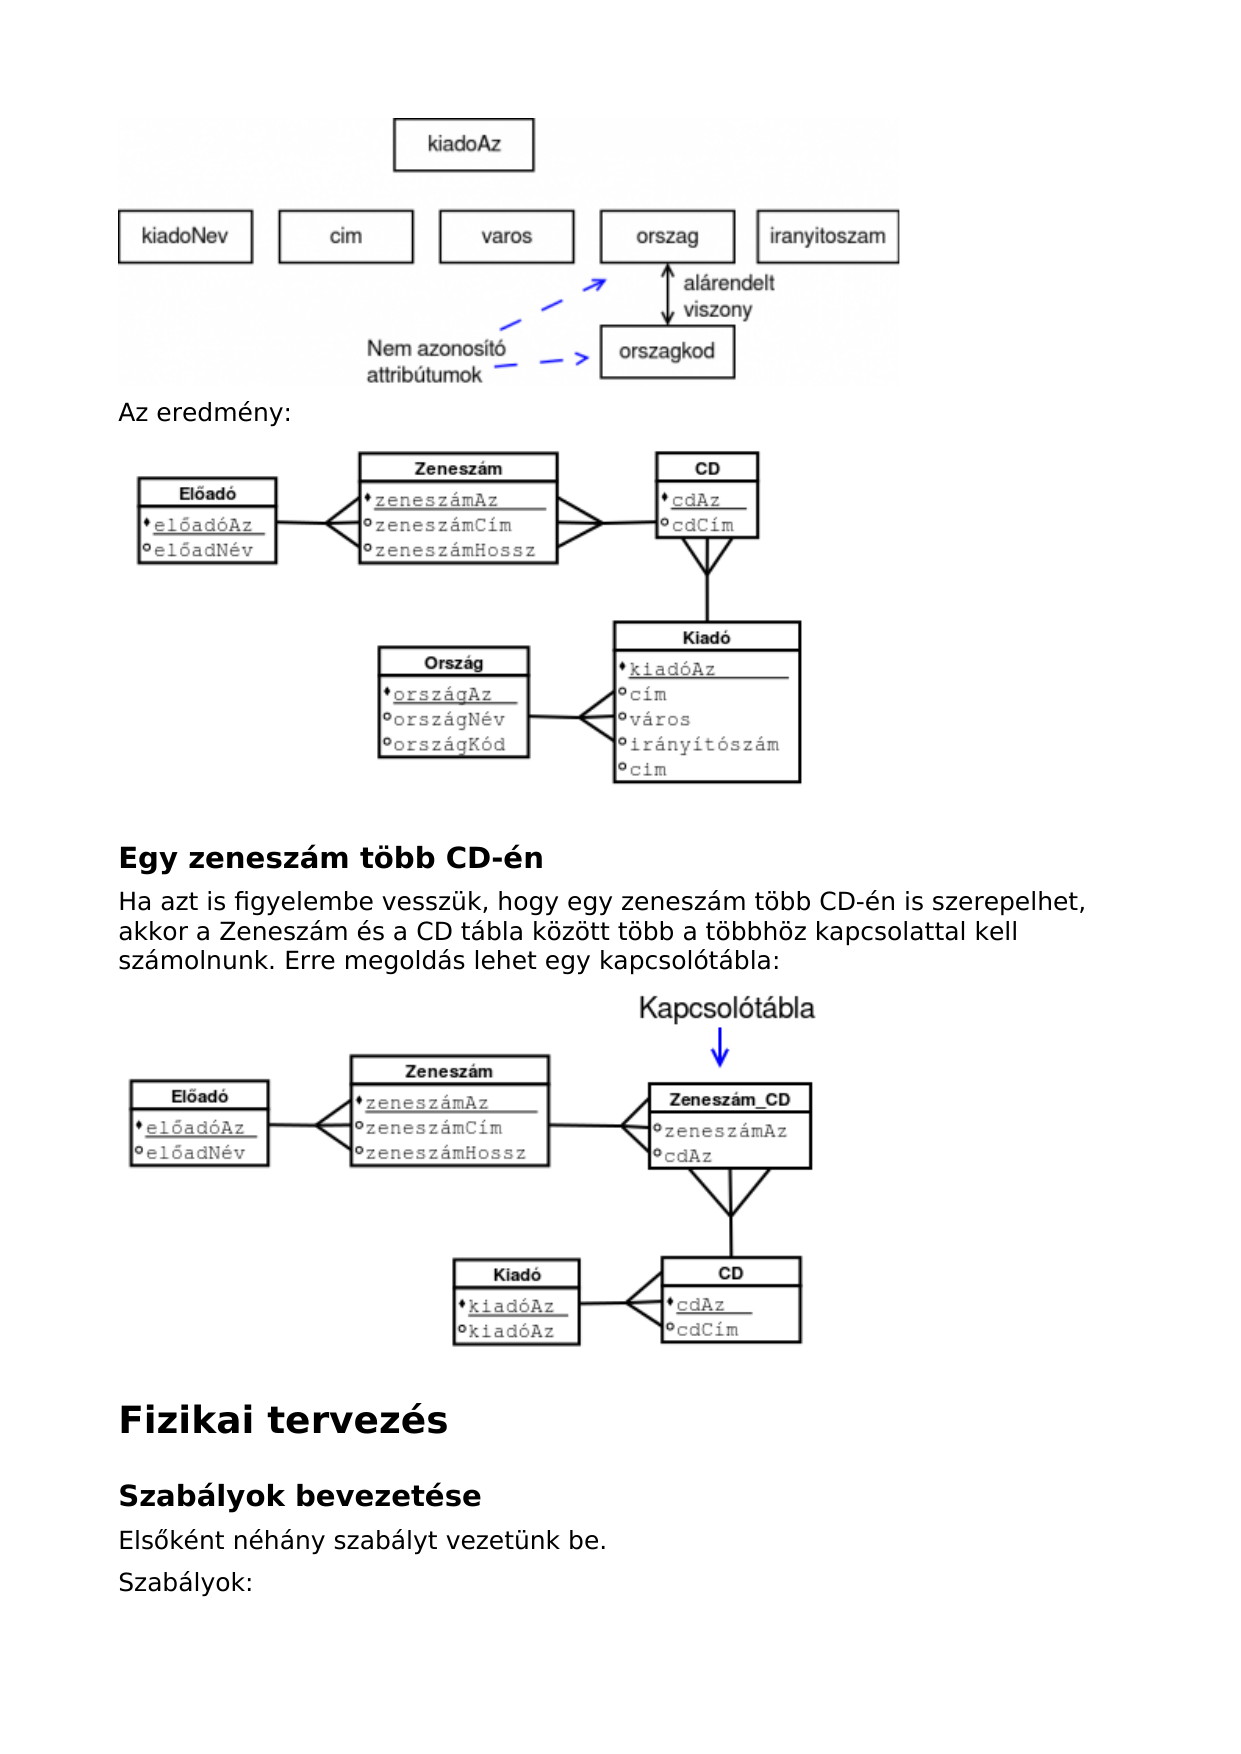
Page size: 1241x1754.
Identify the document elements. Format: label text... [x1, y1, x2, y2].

picture [118, 987, 825, 1361]
picture [118, 118, 900, 386]
text Elsőként néhány szabályt vezetünk be. [118, 1526, 1122, 1555]
text Ha azt is figyelembe vesszük, hogy egy zeneszám több CD-én is szerepelhet, akkor a Zeneszám és a CD tábla között több a többhöz kapcsolattal kell számolnunk. Erre megoldás lehet egy kapcsolótábla: [118, 887, 1122, 975]
subtitle Fizikai tervezés [118, 1398, 1122, 1442]
text Szabályok: [118, 1568, 1122, 1597]
picture [118, 439, 822, 804]
subtitle Egy zeneszám több CD-én [118, 841, 1122, 875]
text Az eredmény: [118, 398, 1122, 427]
subtitle Szabályok bevezetése [118, 1479, 1122, 1513]
